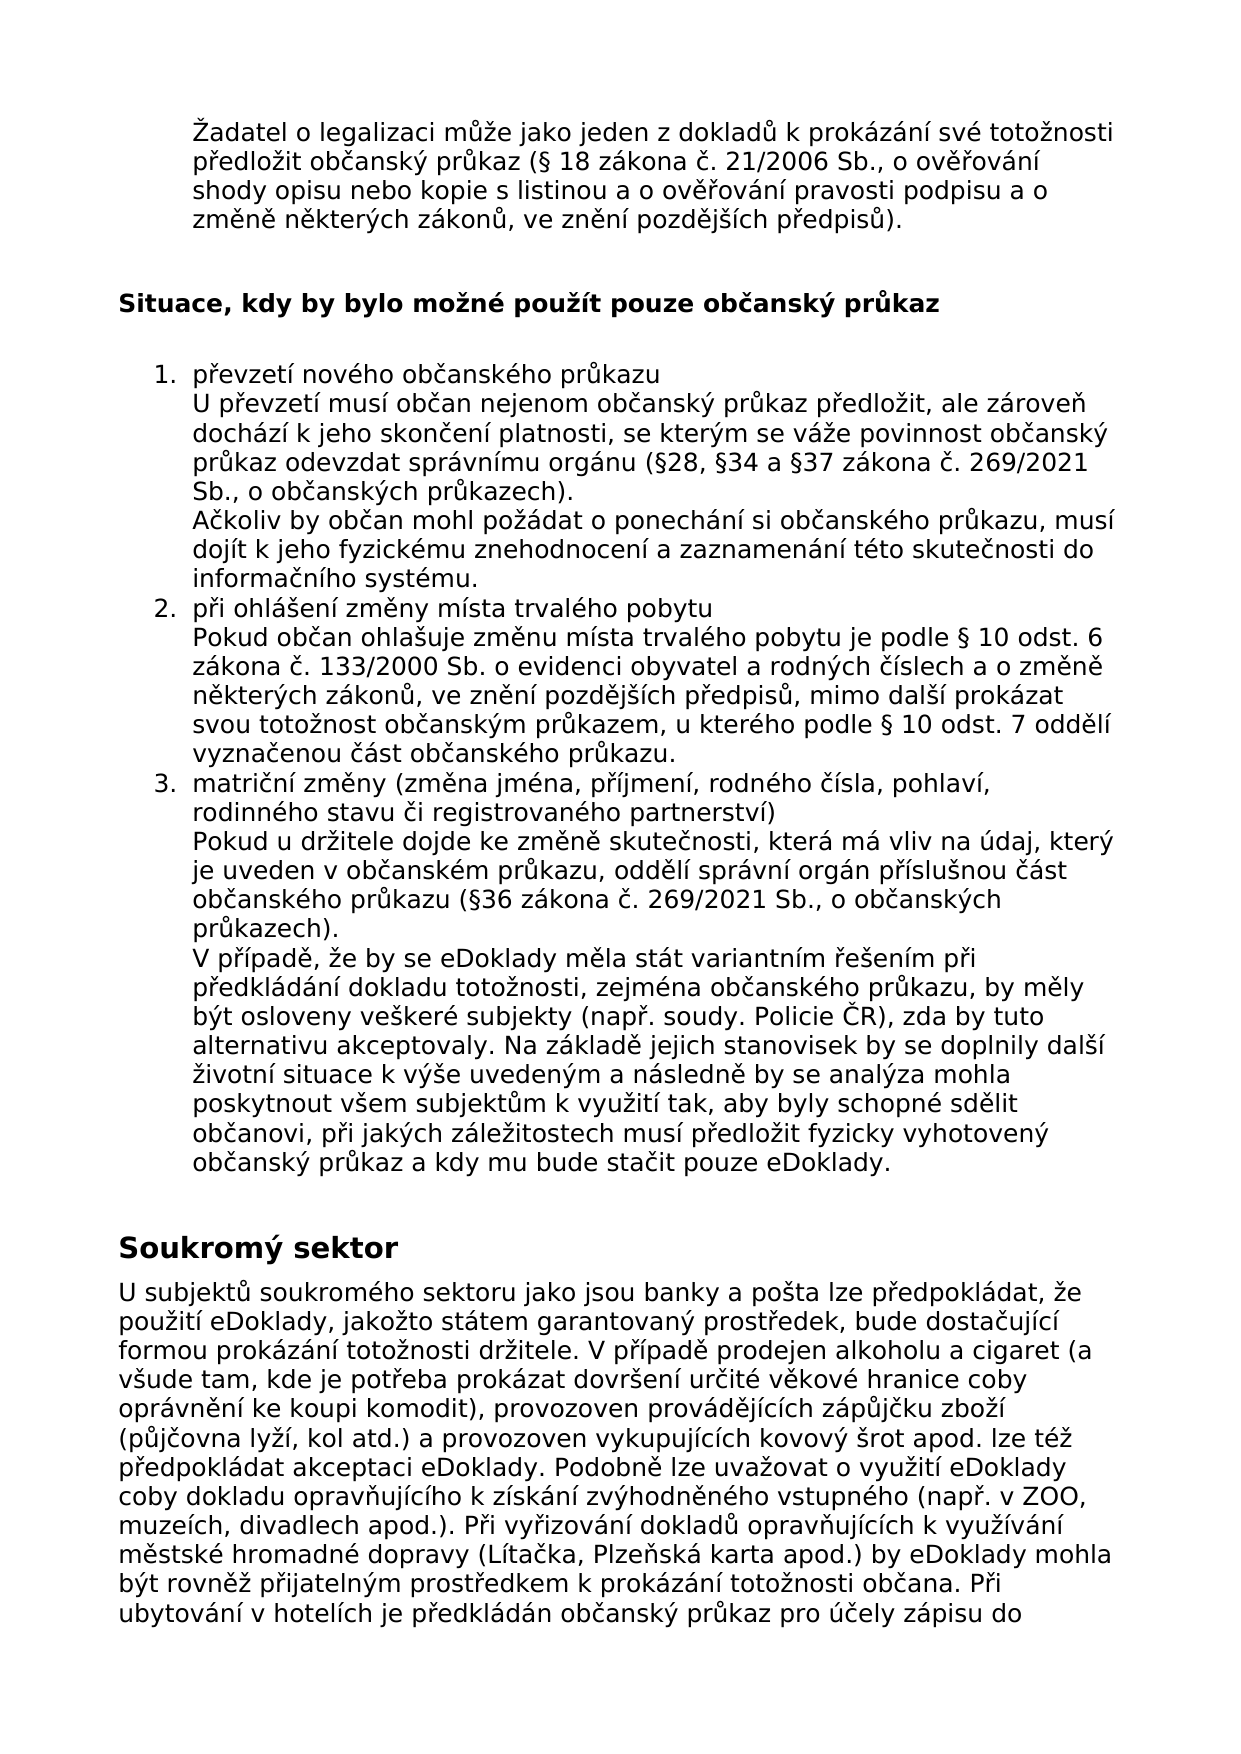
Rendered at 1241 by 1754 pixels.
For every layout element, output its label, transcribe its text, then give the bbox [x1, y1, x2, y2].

subtitle Soukromý sektor [118, 1232, 1122, 1266]
list matriční změny (změna jména, příjmení, rodného čísla, pohlaví, rodinného stavu či registrovaného partnerství) Pokud u držitele dojde ke změně skutečnosti, která má vliv na údaj, který je uveden v občanském průkazu, oddělí správní orgán příslušnou část občanského průkazu (§36 zákona č. 269/2021 Sb., o občanských průkazech). V případě, že by se eDoklady měla stát variantním řešením při předkládání dokladu totožnosti, zejména občanského průkazu, by měly být osloveny veškeré subjekty (např. soudy. Policie ČR), zda by tuto alternativu akceptovaly. Na základě jejich stanovisek by se doplnily další životní situace k výše uvedeným a následně by se analýza mohla poskytnout všem subjektům k využití tak, aby byly schopné sdělit občanovi, při jakých záležitostech musí předložit fyzicky vyhotovený občanský průkaz a kdy mu bude stačit pouze eDoklady. [177, 769, 1122, 1177]
list Žadatel o legalizaci může jako jeden z dokladů k prokázání své totožnosti předložit občanský průkaz (§ 18 zákona č. 21/2006 Sb., o ověřování shody opisu nebo kopie s listinou a o ověřování pravosti podpisu a o změně některých zákonů, ve znění pozdějších předpisů). [177, 118, 1122, 235]
list převzetí nového občanského průkazu U převzetí musí občan nejenom občanský průkaz předložit, ale zároveň dochází k jeho skončení platnosti, se kterým se váže povinnost občanský průkaz odevzdat správnímu orgánu (§28, §34 a §37 zákona č. 269/2021 Sb., o občanských průkazech). Ačkoliv by občan mohl požádat o ponechání si občanského průkazu, musí dojít k jeho fyzickému znehodnocení a zaznamenání této skutečnosti do informačního systému. [177, 360, 1122, 594]
subtitle Situace, kdy by bylo možné použít pouze občanský průkaz [118, 289, 1122, 318]
text U subjektů soukromého sektoru jako jsou banky a pošta lze předpokládat, že použití eDoklady, jakožto státem garantovaný prostředek, bude dostačující formou prokázání totožnosti držitele. V případě prodejen alkoholu a cigaret (a všude tam, kde je potřeba prokázat dovršení určité věkové hranice coby oprávnění ke koupi komodit), provozoven provádějících zápůjčku zboží (půjčovna lyží, kol atd.) a provozoven vykupujících kovový šrot apod. lze též předpokládat akceptaci eDoklady. Podobně lze uvažovat o využití eDoklady coby dokladu opravňujícího k získání zvýhodněného vstupného (např. v ZOO, muzeích, divadlech apod.). Při vyřizování dokladů opravňujících k využívání městské hromadné dopravy (Lítačka, Plzeňská karta apod.) by eDoklady mohla být rovněž přijatelným prostředkem k prokázání totožnosti občana. Při ubytování v hotelích je předkládán občanský průkaz pro účely zápisu do [118, 1278, 1122, 1628]
list při ohlášení změny místa trvalého pobytu Pokud občan ohlašuje změnu místa trvalého pobytu je podle § 10 odst. 6 zákona č. 133/2000 Sb. o evidenci obyvatel a rodných číslech a o změně některých zákonů, ve znění pozdějších předpisů, mimo další prokázat svou totožnost občanským průkazem, u kterého podle § 10 odst. 7 oddělí vyznačenou část občanského průkazu. [177, 594, 1122, 769]
